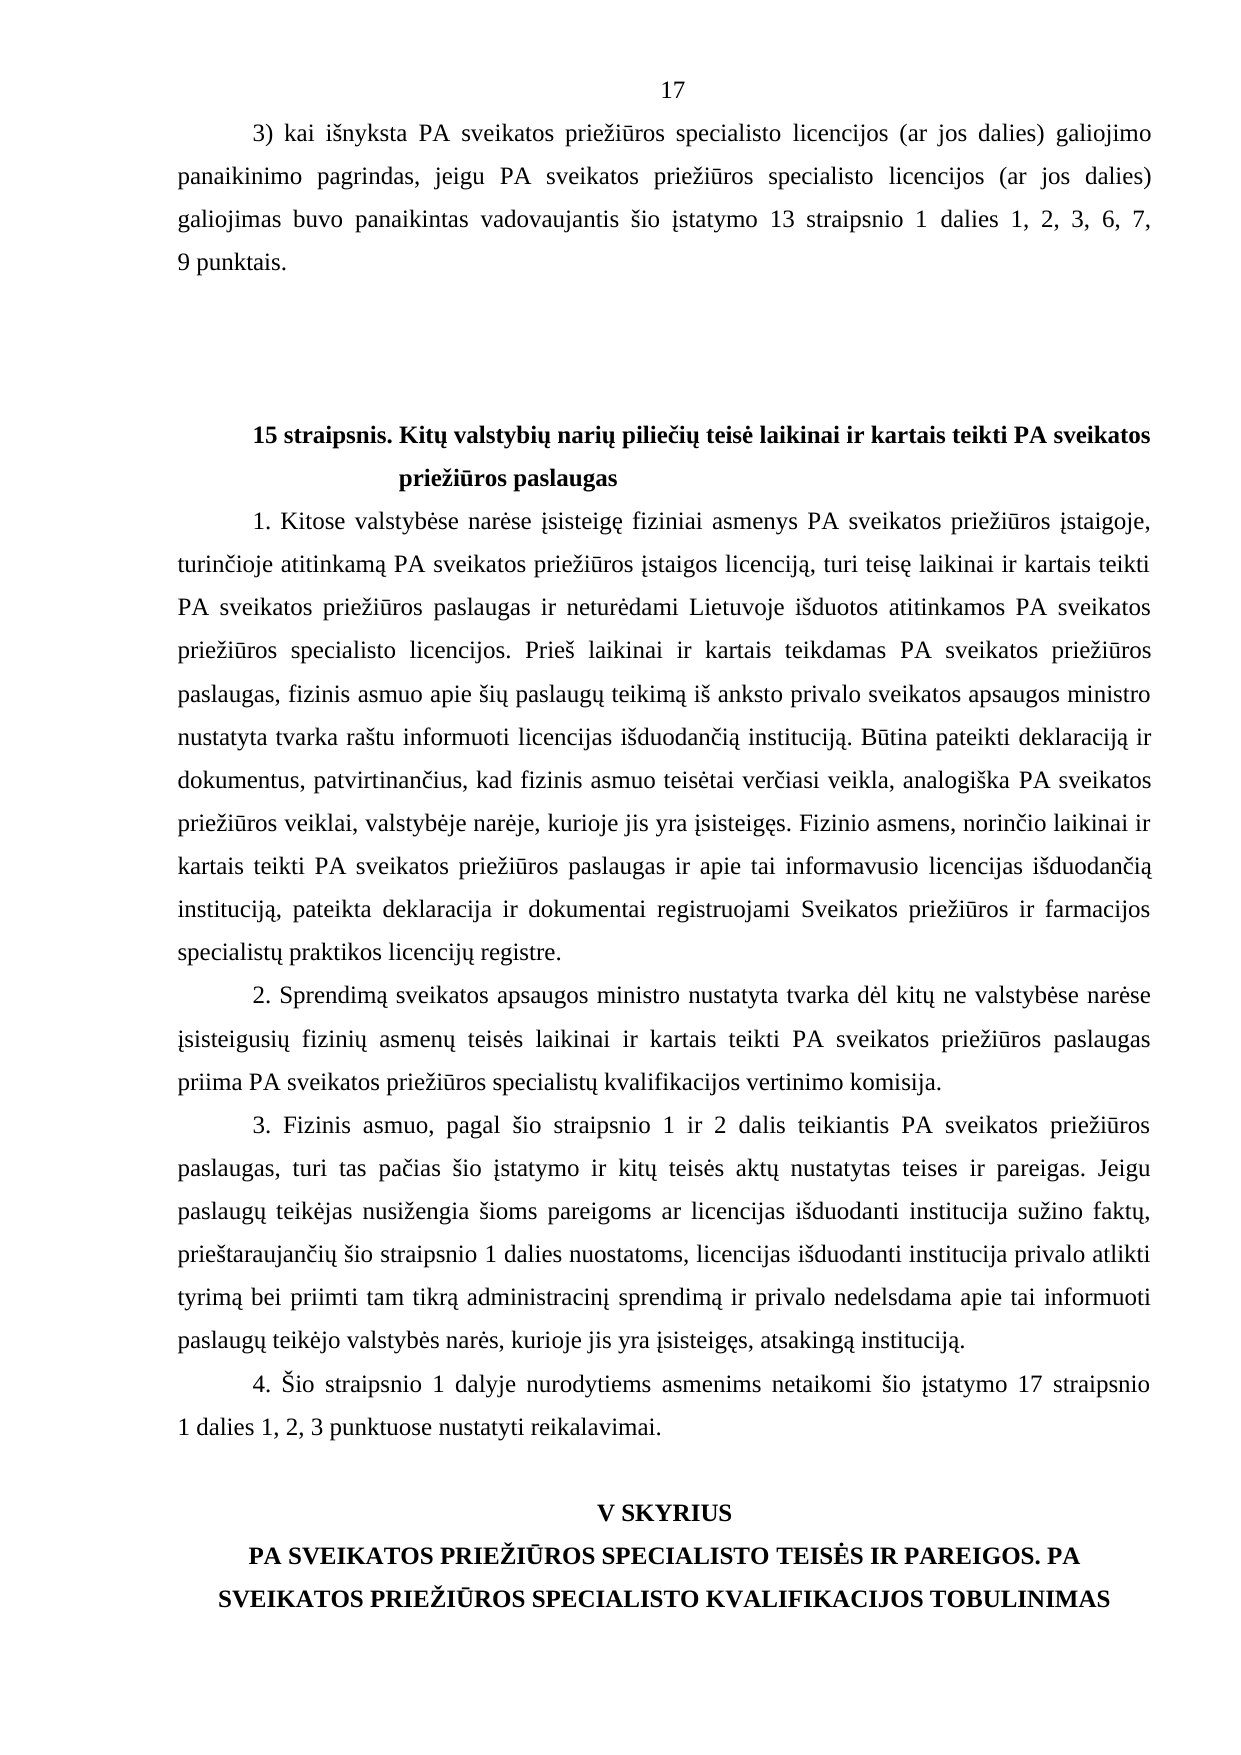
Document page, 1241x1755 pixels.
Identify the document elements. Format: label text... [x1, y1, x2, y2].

text 15 straipsnis. Kitų valstybių narių piliečių teisė laikinai ir kartais teikti PA sveikatos priežiūros paslaugas [252, 420, 1152, 492]
text PA SVEIKATOS PRIEŽIŪROS SPECIALISTO TEISĖS IR PAREIGOS. PA SVEIKATOS PRIEŽIŪROS SPECIALISTO KVALIFIKACIJOS TOBULINIMAS [177, 1541, 1152, 1613]
text 2. Sprendimą sveikatos apsaugos ministro nustatyta tvarka dėl kitų ne valstybėse narėse įsisteigusių fizinių asmenų teisės laikinai ir kartais teikti PA sveikatos priežiūros paslaugas priima PA sveikatos priežiūros specialistų kvalifikacijos vertinimo komisija. [177, 981, 1152, 1096]
text 3. Fizinis asmuo, pagal šio straipsnio 1 ir 2 dalis teikiantis PA sveikatos priežiūros paslaugas, turi tas pačias šio įstatymo ir kitų teisės aktų nustatytas teises ir pareigas. Jeigu paslaugų teikėjas nusižengia šioms pareigoms ar licencijas išduodanti institucija sužino faktų, prieštaraujančių šio straipsnio 1 dalies nuostatoms, licencijas išduodanti institucija privalo atlikti tyrimą bei priimti tam tikrą administracinį sprendimą ir privalo nedelsdama apie tai informuoti paslaugų teikėjo valstybės narės, kurioje jis yra įsisteigęs, atsakingą instituciją. [177, 1110, 1152, 1354]
text 4. Šio straipsnio 1 dalyje nurodytiems asmenims netaikomi šio įstatymo 17 straipsnio 1 dalies 1, 2, 3 punktuose nustatyti reikalavimai. [177, 1369, 1152, 1441]
text 3) kai išnyksta PA sveikatos priežiūros specialisto licencijos (ar jos dalies) galiojimo panaikinimo pagrindas, jeigu PA sveikatos priežiūros specialisto licencijos (ar jos dalies) galiojimas buvo panaikintas vadovaujantis šio įstatymo 13 straipsnio 1 dalies 1, 2, 3, 6, 7, 9 punktais. [177, 118, 1152, 276]
text V SKYRIUS [177, 1498, 1152, 1527]
text 1. Kitose valstybėse narėse įsisteigę fiziniai asmenys PA sveikatos priežiūros įstaigoje, turinčioje atitinkamą PA sveikatos priežiūros įstaigos licenciją, turi teisę laikinai ir kartais teikti PA sveikatos priežiūros paslaugas ir neturėdami Lietuvoje išduotos atitinkamos PA sveikatos priežiūros specialisto licencijos. Prieš laikinai ir kartais teikdamas PA sveikatos priežiūros paslaugas, fizinis asmuo apie šių paslaugų teikimą iš anksto privalo sveikatos apsaugos ministro nustatyta tvarka raštu informuoti licencijas išduodančią instituciją. Būtina pateikti deklaraciją ir dokumentus, patvirtinančius, kad fizinis asmuo teisėtai verčiasi veikla, analogiška PA sveikatos priežiūros veiklai, valstybėje narėje, kurioje jis yra įsisteigęs. Fizinio asmens, norinčio laikinai ir kartais teikti PA sveikatos priežiūros paslaugas ir apie tai informavusio licencijas išduodančią instituciją, pateikta deklaracija ir dokumentai registruojami Sveikatos priežiūros ir farmacijos specialistų praktikos licencijų registre. [177, 506, 1152, 966]
